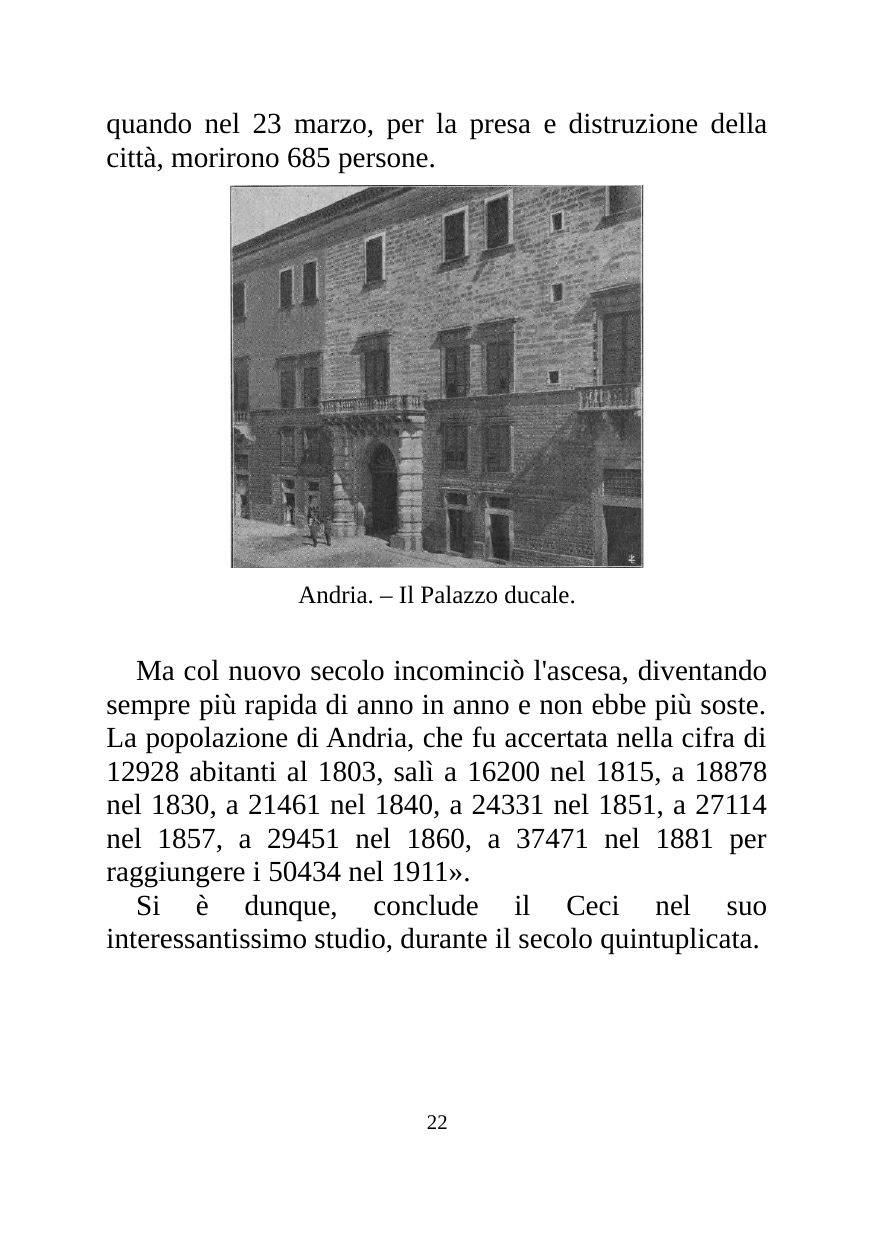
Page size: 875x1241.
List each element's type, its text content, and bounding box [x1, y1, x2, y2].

text Ma col nuovo secolo incominciò l'ascesa, diventando sempre più rapida di anno in anno e non ebbe più soste. La popolazione di Andria, che fu accertata nella cifra di 12928 abitanti al 1803, salì a 16200 nel 1815, a 18878 nel 1830, a 21461 nel 1840, a 24331 nel 1851, a 27114 nel 1857, a 29451 nel 1860, a 37471 nel 1881 per raggiungere i 50434 nel 1911». [106, 173, 768, 888]
text Si è dunque, conclude il Ceci nel suo interessantissimo studio, durante il secolo quintuplicata. [106, 888, 768, 955]
text Andria. – Il Palazzo ducale. [168, 198, 706, 608]
text quando nel 23 marzo, per la presa e distruzione della città, morirono 685 persone. [106, 106, 768, 173]
picture [230, 185, 644, 568]
